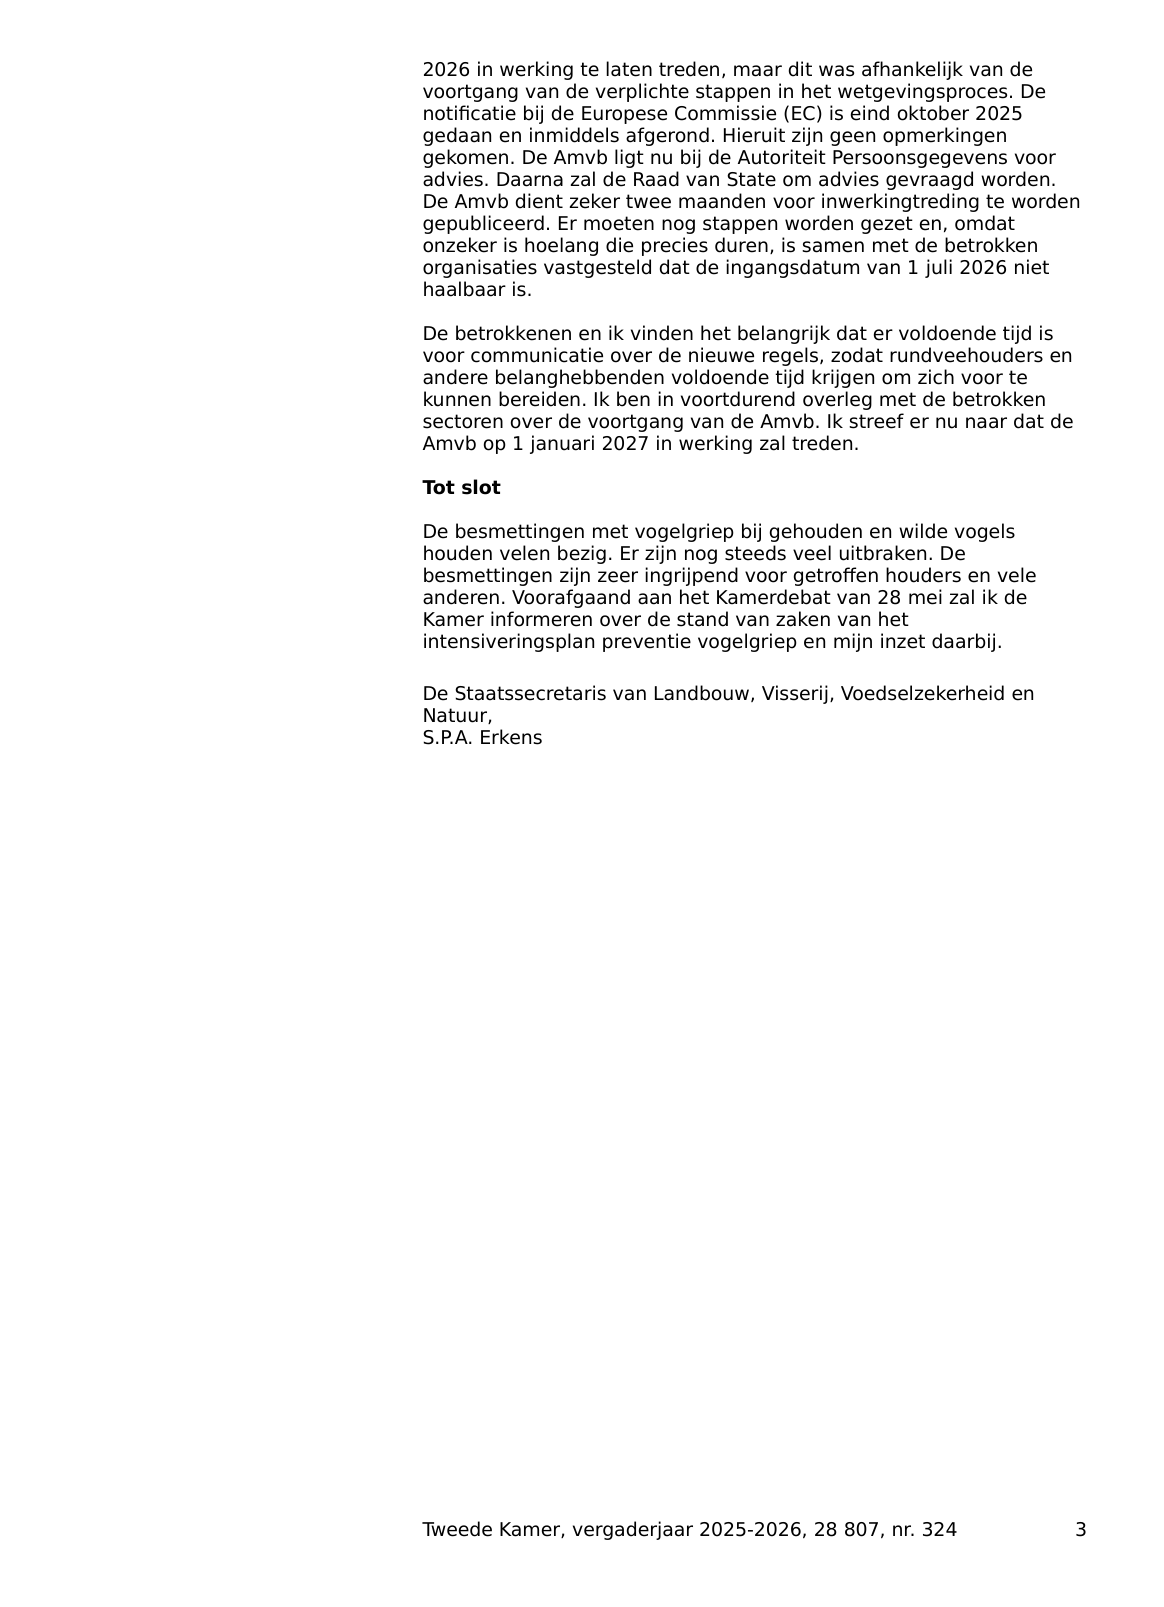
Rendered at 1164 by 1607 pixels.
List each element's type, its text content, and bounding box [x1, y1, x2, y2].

subtitle Tot slot [422, 477, 1087, 499]
text De betrokkenen en ik vinden het belangrijk dat er voldoende tijd is voor communicatie over de nieuwe regels, zodat rundveehouders en andere belanghebbenden voldoende tijd krijgen om zich voor te kunnen bereiden. Ik ben in voortdurend overleg met de betrokken sectoren over de voortgang van de Amvb. Ik streef er nu naar dat de Amvb op 1 januari 2027 in werking zal treden. [422, 323, 1087, 455]
text 2026 in werking te laten treden, maar dit was afhankelijk van de voortgang van de verplichte stappen in het wetgevingsproces. De notificatie bij de Europese Commissie (EC) is eind oktober 2025 gedaan en inmiddels afgerond. Hieruit zijn geen opmerkingen gekomen. De Amvb ligt nu bij de Autoriteit Persoonsgegevens voor advies. Daarna zal de Raad van State om advies gevraagd worden. De Amvb dient zeker twee maanden voor inwerkingtreding te worden gepubliceerd. Er moeten nog stappen worden gezet en, omdat onzeker is hoelang die precies duren, is samen met de betrokken organisaties vastgesteld dat de ingangsdatum van 1 juli 2026 niet haalbaar is. [422, 59, 1087, 301]
text De Staatssecretaris van Landbouw, Visserij, Voedselzekerheid en Natuur, S.P.A. Erkens [422, 683, 1087, 749]
text De besmettingen met vogelgriep bij gehouden en wilde vogels houden velen bezig. Er zijn nog steeds veel uitbraken. De besmettingen zijn zeer ingrijpend voor getroffen houders en vele anderen. Voorafgaand aan het Kamerdebat van 28 mei zal ik de Kamer informeren over de stand van zaken van het intensiveringsplan preventie vogelgriep en mijn inzet daarbij. [422, 521, 1087, 653]
